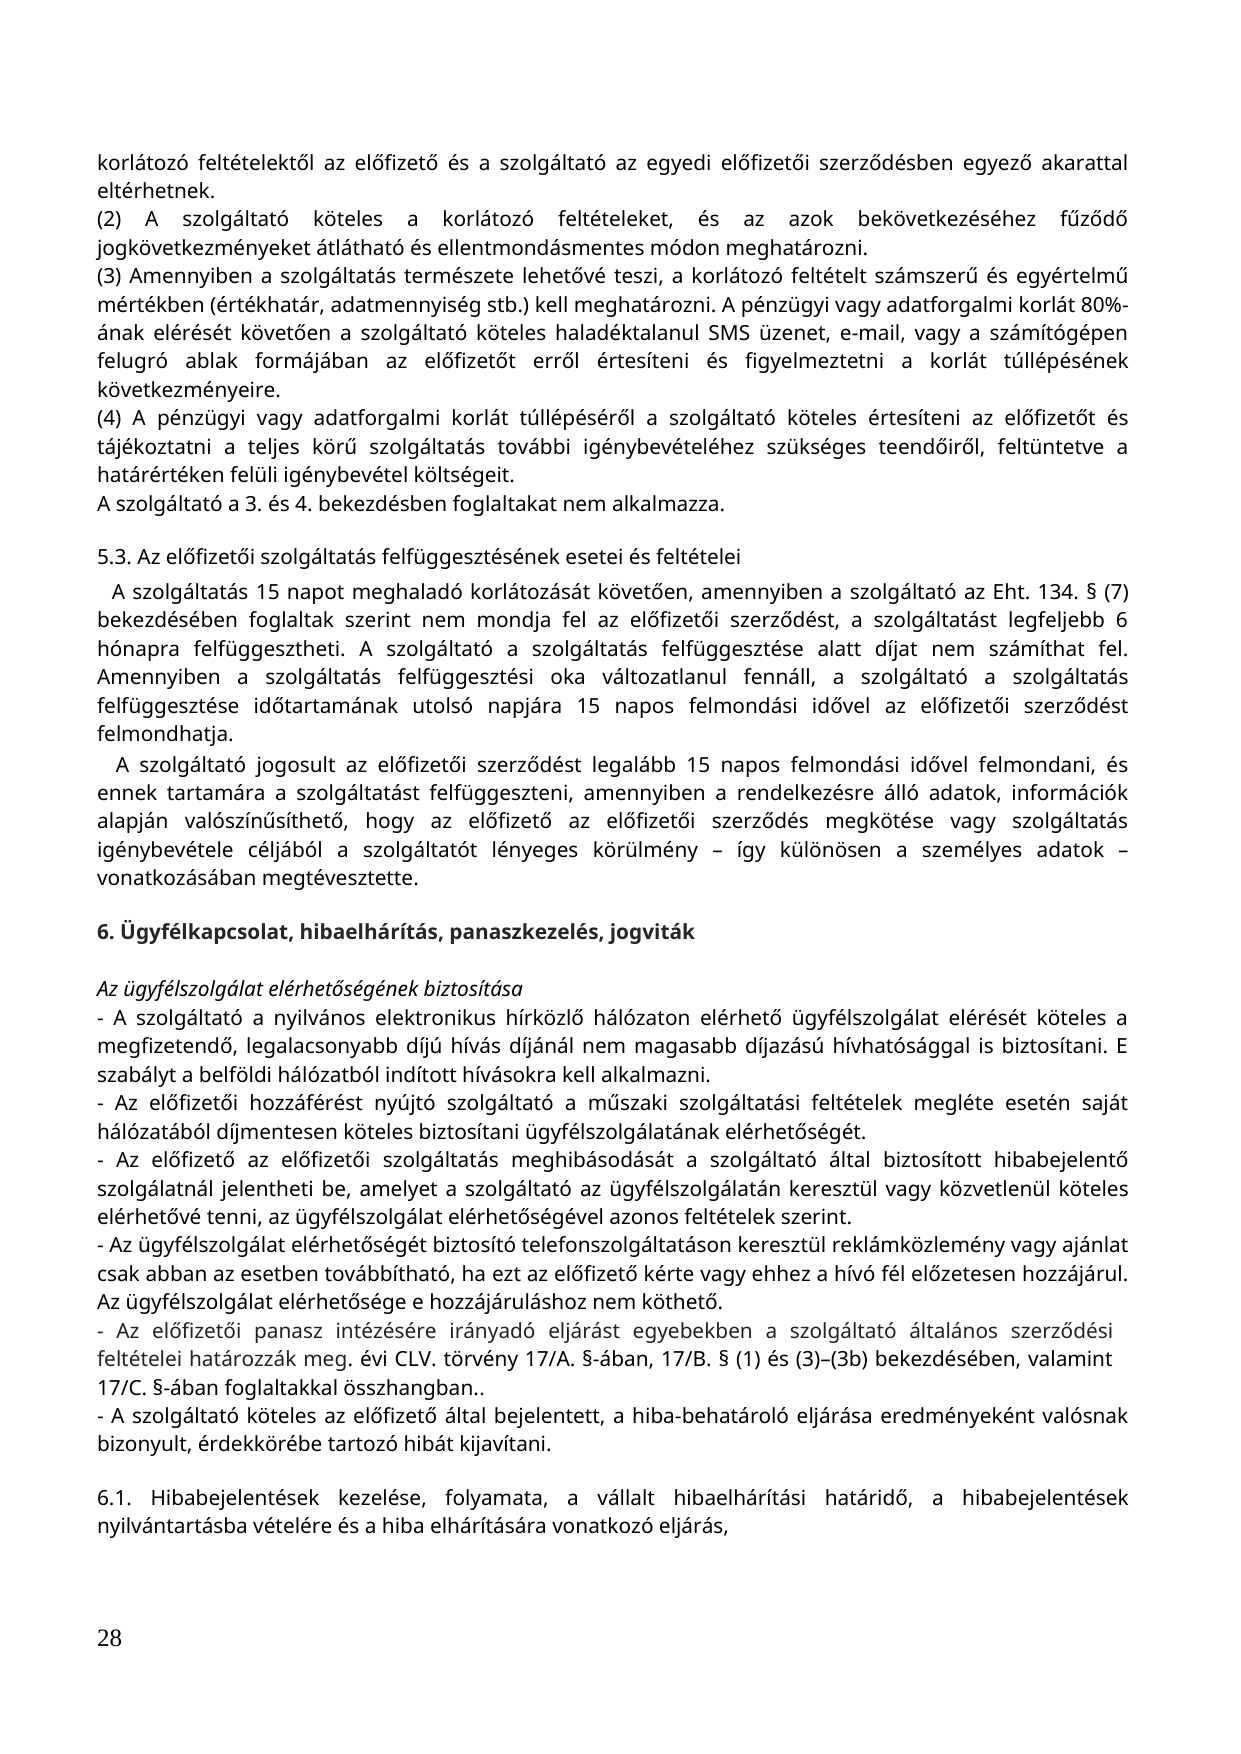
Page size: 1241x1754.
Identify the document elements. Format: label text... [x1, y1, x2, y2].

text A szolgáltatás 15 napot meghaladó korlátozását követően, amennyiben a szolgáltató az Eht. 134. § (7) bekezdésében foglaltak szerint nem mondja fel az előfizetői szerződést, a szolgáltatást legfeljebb 6 hónapra felfüggesztheti. A szolgáltató a szolgáltatás felfüggesztése alatt díjat nem számíthat fel. Amennyiben a szolgáltatás felfüggesztési oka változatlanul fennáll, a szolgáltató a szolgáltatás felfüggesztése időtartamának utolsó napjára 15 napos felmondási idővel az előfizetői szerződést felmondhatja. [97, 577, 1130, 748]
text (3) Amennyiben a szolgáltatás természete lehetővé teszi, a korlátozó feltételt számszerű és egyértelmű mértékben (értékhatár, adatmennyiség stb.) kell meghatározni. A pénzügyi vagy adatforgalmi korlát 80%-ának elérését követően a szolgáltató köteles haladéktalanul SMS üzenet, e-mail, vagy a számítógépen felugró ablak formájában az előfizetőt erről értesíteni és figyelmeztetni a korlát túllépésének következményeire. [97, 261, 1130, 403]
text A szolgáltató jogosult az előfizetői szerződést legalább 15 napos felmondási idővel felmondani, és ennek tartamára a szolgáltatást felfüggeszteni, amennyiben a rendelkezésre álló adatok, információk alapján valószínűsíthető, hogy az előfizető az előfizetői szerződés megkötése vagy szolgáltatás igénybevétele céljából a szolgáltatót lényeges körülmény – így különösen a személyes adatok – vonatkozásában megtévesztette. [97, 750, 1130, 892]
text - Az előfizetői hozzáférést nyújtó szolgáltató a műszaki szolgáltatási feltételek megléte esetén saját hálózatából díjmentesen köteles biztosítani ügyfélszolgálatának elérhetőségét. [97, 1088, 1130, 1145]
text - Az előfizetői panasz intézésére irányadó eljárást egyebekben a szolgáltató általános szerződési feltételei határozzák meg. évi CLV. törvény 17/A. §-ában, 17/B. § (1) és (3)–(3b) bekezdésében, valamint 17/C. §-ában foglaltakkal összhangban.. [97, 1316, 1114, 1401]
text - A szolgáltató a nyilvános elektronikus hírközlő hálózaton elérhető ügyfélszolgálat elérését köteles a megfizetendő, legalacsonyabb díjú hívás díjánál nem magasabb díjazású hívhatósággal is biztosítani. E szabályt a belföldi hálózatból indított hívásokra kell alkalmazni. [97, 1003, 1130, 1088]
subtitle 5.3. Az előfizetői szolgáltatás felfüggesztésének esetei és feltételei [97, 542, 1130, 571]
text - Az előfizető az előfizetői szolgáltatás meghibásodását a szolgáltató által biztosított hibabejelentő szolgálatnál jelentheti be, amelyet a szolgáltató az ügyfélszolgálatán keresztül vagy közvetlenül köteles elérhetővé tenni, az ügyfélszolgálat elérhetőségével azonos feltételek szerint. [97, 1145, 1130, 1231]
text Az ügyfélszolgálat elérhetőségének biztosítása [97, 974, 1130, 1003]
text korlátozó feltételektől az előfizető és a szolgáltató az egyedi előfizetői szerződésben egyező akarattal eltérhetnek. [97, 148, 1130, 204]
subtitle 6.1. Hibabejelentések kezelése, folyamata, a vállalt hibaelhárítási határidő, a hibabejelentések nyilvántartásba vételére és a hiba elhárítására vonatkozó eljárás, [97, 1483, 1130, 1540]
text - Az ügyfélszolgálat elérhetőségét biztosító telefonszolgáltatáson keresztül reklámközlemény vagy ajánlat csak abban az esetben továbbítható, ha ezt az előfizető kérte vagy ehhez a hívó fél előzetesen hozzájárul. Az ügyfélszolgálat elérhetősége e hozzájáruláshoz nem köthető. [97, 1231, 1130, 1316]
text (4) A pénzügyi vagy adatforgalmi korlát túllépéséről a szolgáltató köteles értesíteni az előfizetőt és tájékoztatni a teljes körű szolgáltatás további igénybevételéhez szükséges teendőiről, feltüntetve a határértéken felüli igénybevétel költségeit. [97, 403, 1130, 489]
text - A szolgáltató köteles az előfizető által bejelentett, a hiba-behatároló eljárása eredményeként valósnak bizonyult, érdekkörébe tartozó hibát kijavítani. [97, 1401, 1130, 1458]
subtitle 6. Ügyfélkapcsolat, hibaelhárítás, panaszkezelés, jogviták [97, 917, 1130, 945]
text A szolgáltató a 3. és 4. bekezdésben foglaltakat nem alkalmazza. [97, 489, 1130, 517]
text (2) A szolgáltató köteles a korlátozó feltételeket, és az azok bekövetkezéséhez fűződő jogkövetkezményeket átlátható és ellentmondásmentes módon meghatározni. [97, 204, 1130, 261]
